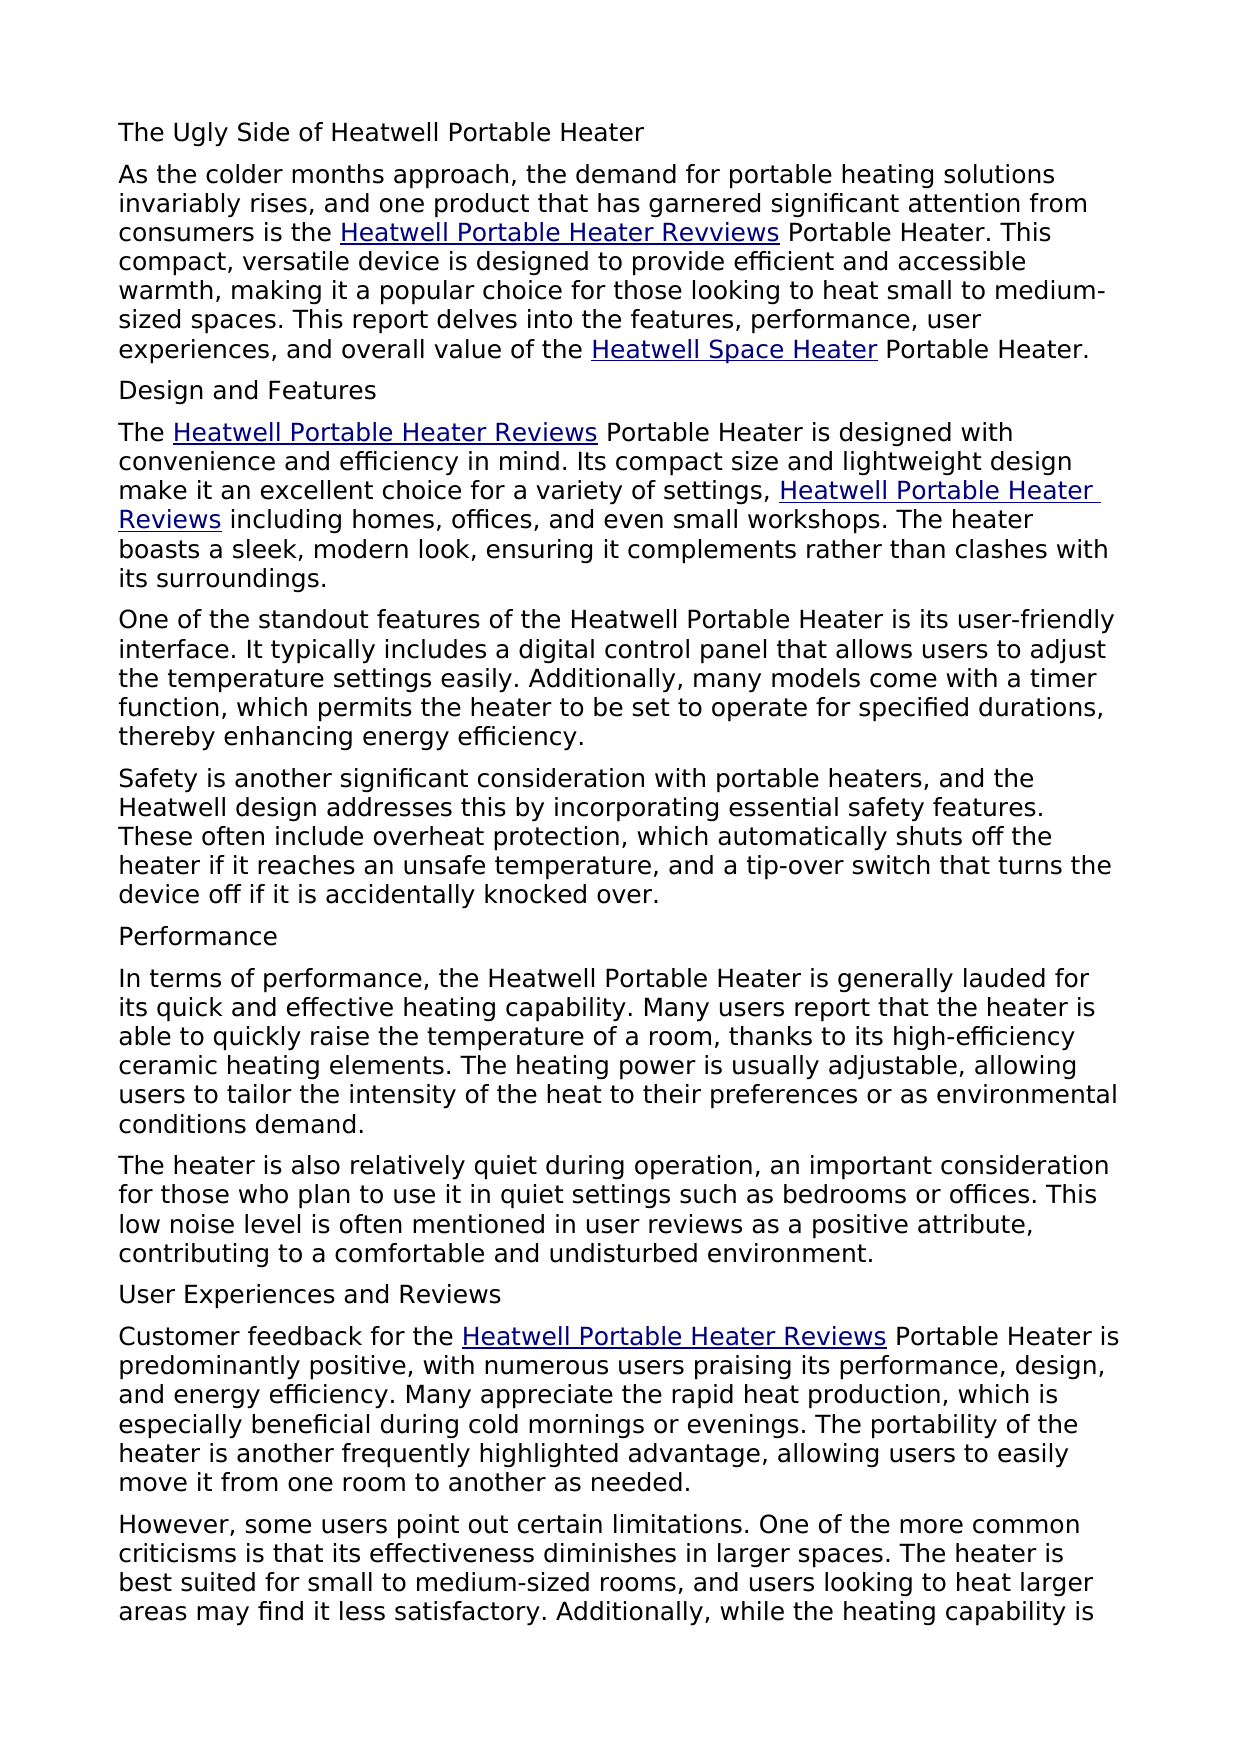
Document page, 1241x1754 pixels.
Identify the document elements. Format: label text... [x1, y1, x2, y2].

text The Heatwell Portable Heater Reviews Portable Heater is designed with convenience and efficiency in mind. Its compact size and lightweight design make it an excellent choice for a variety of settings, Heatwell Portable Heater Reviews including homes, offices, and even small workshops. The heater boasts a sleek, modern look, ensuring it complements rather than clashes with its surroundings. [118, 418, 1122, 593]
text Performance [118, 922, 1122, 951]
text However, some users point out certain limitations. One of the more common criticisms is that its effectiveness diminishes in larger spaces. The heater is best suited for small to medium-sized rooms, and users looking to heat larger areas may find it less satisfactory. Additionally, while the heating capability is [118, 1510, 1122, 1626]
text User Experiences and Reviews [118, 1281, 1122, 1310]
text The Ugly Side of Heatwell Portable Heater [118, 118, 1122, 147]
text Safety is another significant consideration with portable heaters, and the Heatwell design addresses this by incorporating essential safety features. These often include overheat protection, which automatically shuts off the heater if it reaches an unsafe temperature, and a tip-over switch that turns the device off if it is accidentally knocked over. [118, 764, 1122, 910]
text The heater is also relatively quiet during operation, an important consideration for those who plan to use it in quiet settings such as bedrooms or offices. This low noise level is often mentioned in user reviews as a positive attribute, contributing to a comfortable and undisturbed environment. [118, 1151, 1122, 1268]
text In terms of performance, the Heatwell Portable Heater is generally lauded for its quick and effective heating capability. Many users report that the heater is able to quickly raise the temperature of a room, thanks to its high-efficiency ceramic heating elements. The heating power is usually adjustable, allowing users to tailor the intensity of the heat to their preferences or as environmental conditions demand. [118, 964, 1122, 1139]
text Design and Features [118, 376, 1122, 406]
text As the colder months approach, the demand for portable heating solutions invariably rises, and one product that has garnered significant attention from consumers is the Heatwell Portable Heater Revviews Portable Heater. This compact, versatile device is designed to provide efficient and accessible warmth, making it a popular choice for those looking to heat small to medium-sized spaces. This report delves into the features, performance, user experiences, and overall value of the Heatwell Space Heater Portable Heater. [118, 160, 1122, 364]
text One of the standout features of the Heatwell Portable Heater is its user-friendly interface. It typically includes a digital control panel that allows users to adjust the temperature settings easily. Additionally, many models come with a timer function, which permits the heater to be set to operate for specified durations, thereby enhancing energy efficiency. [118, 606, 1122, 751]
text Customer feedback for the Heatwell Portable Heater Reviews Portable Heater is predominantly positive, with numerous users praising its performance, design, and energy efficiency. Many appreciate the rapid heat production, which is especially beneficial during cold mornings or evenings. The portability of the heater is another frequently highlighted advantage, allowing users to easily move it from one room to another as needed. [118, 1322, 1122, 1497]
